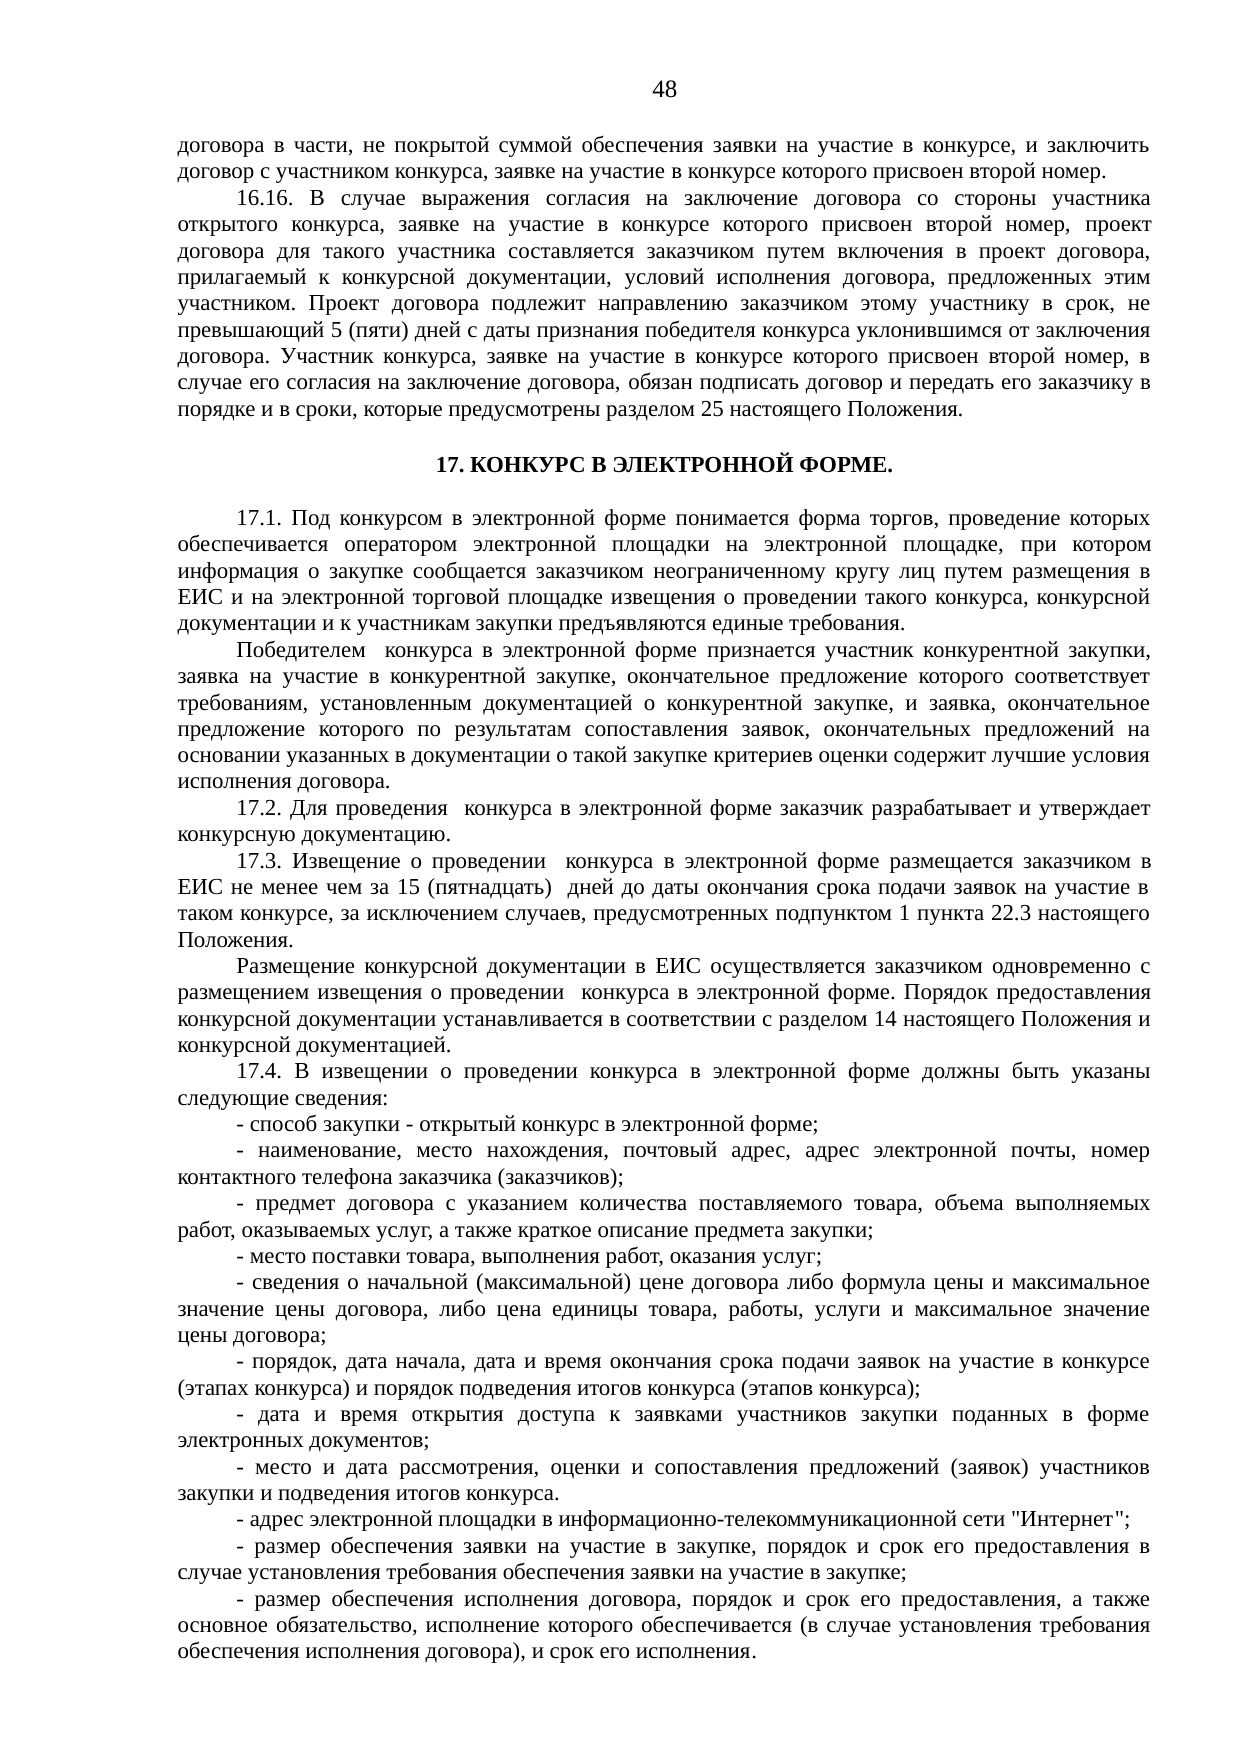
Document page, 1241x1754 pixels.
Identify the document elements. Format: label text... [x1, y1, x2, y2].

text Размещение конкурсной документации в ЕИС осуществляется заказчиком одновременно с размещением извещения о проведении конкурса в электронной форме. Порядок предоставления конкурсной документации устанавливается в соответствии с разделом 14 настоящего Положения и конкурсной документацией. [177, 952, 1152, 1057]
text - сведения о начальной (максимальной) цене договора либо формула цены и максимальное значение цены договора, либо цена единицы товара, работы, услуги и максимальное значение цены договора; [177, 1268, 1152, 1347]
text 17.3. Извещение о проведении конкурса в электронной форме размещается заказчиком в ЕИС не менее чем за 15 (пятнадцать) дней до даты окончания срока подачи заявок на участие в таком конкурсе, за исключением случаев, предусмотренных подпунктом 1 пункта 22.3 настоящего Положения. [177, 847, 1152, 952]
text 17. КОНКУРС В ЭЛЕКТРОННОЙ ФОРМЕ. [177, 451, 1152, 478]
text - место поставки товара, выполнения работ, оказания услуг; [177, 1242, 1152, 1268]
text - дата и время открытия доступа к заявками участников закупки поданных в форме электронных документов; [177, 1400, 1152, 1453]
text - адрес электронной площадки в информационно-телекоммуникационной сети "Интернет"; [177, 1506, 1152, 1532]
text - размер обеспечения заявки на участие в закупке, порядок и срок его предоставления в случае установления требования обеспечения заявки на участие в закупке; [177, 1532, 1152, 1584]
text договора в части, не покрытой суммой обеспечения заявки на участие в конкурсе, и заключить договор с участником конкурса, заявке на участие в конкурсе которого присвоен второй номер. [177, 131, 1152, 184]
text - способ закупки - открытый конкурс в электронной форме; [177, 1110, 1152, 1137]
text 17.1. Под конкурсом в электронной форме понимается форма торгов, проведение которых обеспечивается оператором электронной площадки на электронной площадке, при котором информация о закупке сообщается заказчиком неограниченному кругу лиц путем размещения в ЕИС и на электронной торговой площадке извещения о проведении такого конкурса, конкурсной документации и к участникам закупки предъявляются единые требования. [177, 504, 1152, 636]
text Победителем конкурса в электронной форме признается участник конкурентной закупки, заявка на участие в конкурентной закупке, окончательное предложение которого соответствует требованиям, установленным документацией о конкурентной закупке, и заявка, окончательное предложение которого по результатам сопоставления заявок, окончательных предложений на основании указанных в документации о такой закупке критериев оценки содержит лучшие условия исполнения договора. [177, 636, 1152, 794]
text 17.2. Для проведения конкурса в электронной форме заказчик разрабатывает и утверждает конкурсную документацию. [177, 794, 1152, 847]
text - место и дата рассмотрения, оценки и сопоставления предложений (заявок) участников закупки и подведения итогов конкурса. [177, 1453, 1152, 1506]
text 17.4. В извещении о проведении конкурса в электронной форме должны быть указаны следующие сведения: [177, 1057, 1152, 1110]
text - размер обеспечения исполнения договора, порядок и срок его предоставления, а также основное обязательство, исполнение которого обеспечивается (в случае установления требования обеспечения исполнения договора), и срок его исполнения. [177, 1584, 1152, 1664]
text - наименование, место нахождения, почтовый адрес, адрес электронной почты, номер контактного телефона заказчика (заказчиков); [177, 1137, 1152, 1189]
text - порядок, дата начала, дата и время окончания срока подачи заявок на участие в конкурсе (этапах конкурса) и порядок подведения итогов конкурса (этапов конкурса); [177, 1347, 1152, 1400]
text - предмет договора с указанием количества поставляемого товара, объема выполняемых работ, оказываемых услуг, а также краткое описание предмета закупки; [177, 1189, 1152, 1242]
text 16.16. В случае выражения согласия на заключение договора со стороны участника открытого конкурса, заявке на участие в конкурсе которого присвоен второй номер, проект договора для такого участника составляется заказчиком путем включения в проект договора, прилагаемый к конкурсной документации, условий исполнения договора, предложенных этим участником. Проект договора подлежит направлению заказчиком этому участнику в срок, не превышающий 5 (пяти) дней с даты признания победителя конкурса уклонившимся от заключения договора. Участник конкурса, заявке на участие в конкурсе которого присвоен второй номер, в случае его согласия на заключение договора, обязан подписать договор и передать его заказчику в порядке и в сроки, которые предусмотрены разделом 25 настоящего Положения. [177, 184, 1152, 421]
